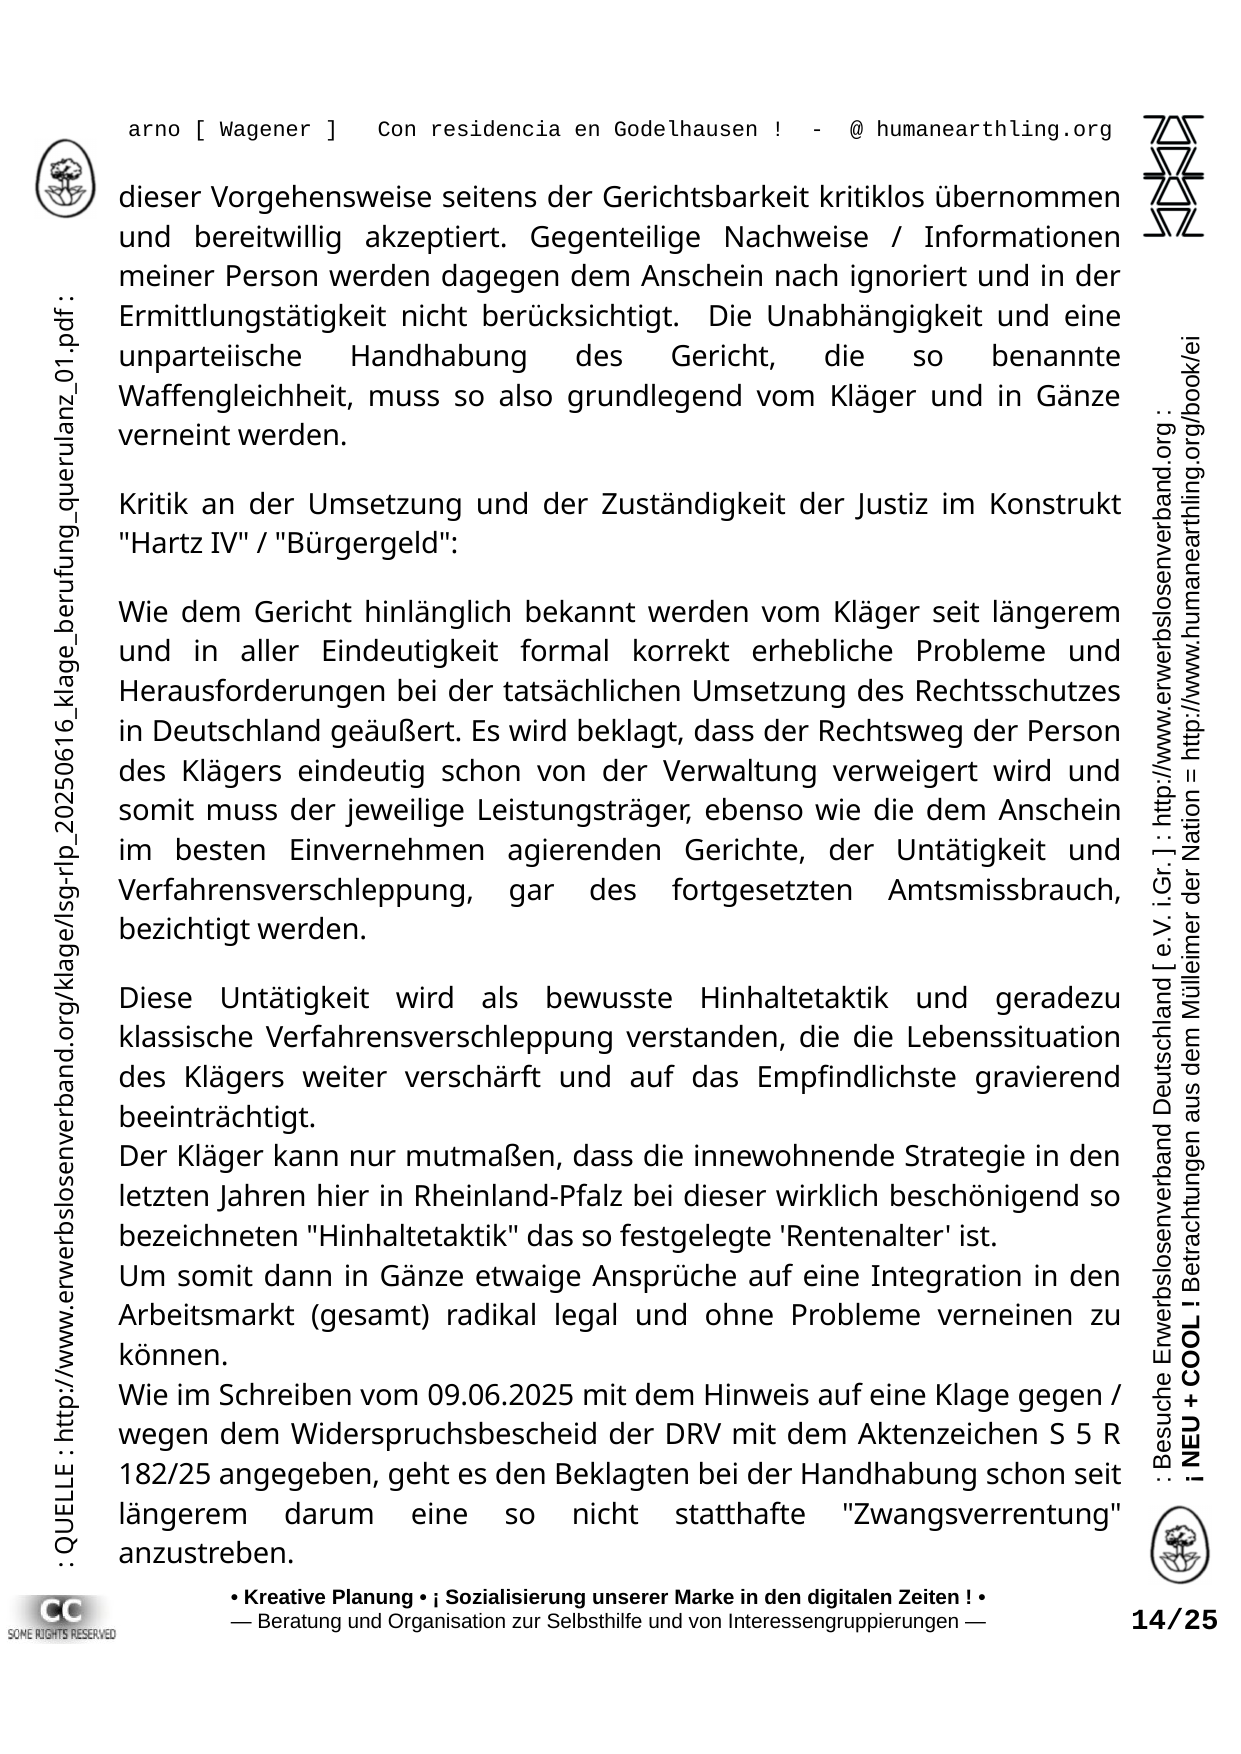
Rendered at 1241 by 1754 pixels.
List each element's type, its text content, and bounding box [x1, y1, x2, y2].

text Wie dem Gericht hinlänglich bekannt werden vom Kläger seit längerem und in aller Eindeutigkeit formal korrekt erhebliche Probleme und Herausforderungen bei der tatsächlichen Umsetzung des Rechtsschutzes in Deutschland geäußert. Es wird beklagt, dass der Rechtsweg der Person des Klägers eindeutig schon von der Verwaltung verweigert wird und somit muss der jeweilige Leistungsträger, ebenso wie die dem Anschein im besten Einvernehmen agierenden Gerichte, der Untätigkeit und Verfahrensverschleppung, gar des fortgesetzten Amtsmissbrauch, bezichtigt werden. [118, 591, 1122, 948]
picture [1142, 115, 1205, 238]
picture [1148, 1505, 1212, 1585]
text Kritik an der Umsetzung und der Zuständigkeit der Justiz im Konstrukt "Hartz IV" / "Bürgergeld": [118, 483, 1122, 562]
picture [0, 1593, 122, 1644]
text Der Kläger kann nur mutmaßen, dass die innewohnende Strategie in den letzten Jahren hier in Rheinland-Pfalz bei dieser wirklich beschönigend so bezeichneten "Hinhaltetaktik" das so festgelegte 'Rentenalter' ist. [118, 1136, 1122, 1255]
picture [33, 138, 98, 219]
text dieser Vorgehensweise seitens der Gerichtsbarkeit kritiklos übernommen und bereitwillig akzeptiert. Gegenteilige Nachweise / Informationen meiner Person werden dagegen dem Anschein nach ignoriert und in der Ermittlungstätigkeit nicht berücksichtigt. Die Unabhängigkeit und eine unparteiische Handhabung des Gericht, die so benannte Waffengleichheit, muss so also grundlegend vom Kläger und in Gänze verneint werden. [118, 176, 1122, 454]
text Um somit dann in Gänze etwaige Ansprüche auf eine Integration in den Arbeitsmarkt (gesamt) radikal legal und ohne Probleme verneinen zu können. [118, 1255, 1122, 1374]
text Diese Untätigkeit wird als bewusste Hinhaltetaktik und geradezu klassische Verfahrensverschleppung verstanden, die die Lebenssituation des Klägers weiter verschärft und auf das Empfindlichste gravierend beeinträchtigt. [118, 977, 1122, 1136]
text Wie im Schreiben vom 09.06.2025 mit dem Hinweis auf eine Klage gegen / wegen dem Widerspruchsbescheid der DRV mit dem Aktenzeichen S 5 R 182/25 angegeben, geht es den Beklagten bei der Handhabung schon seit längerem darum eine so nicht statthafte "Zwangsverrentung" anzustreben. [118, 1374, 1122, 1572]
